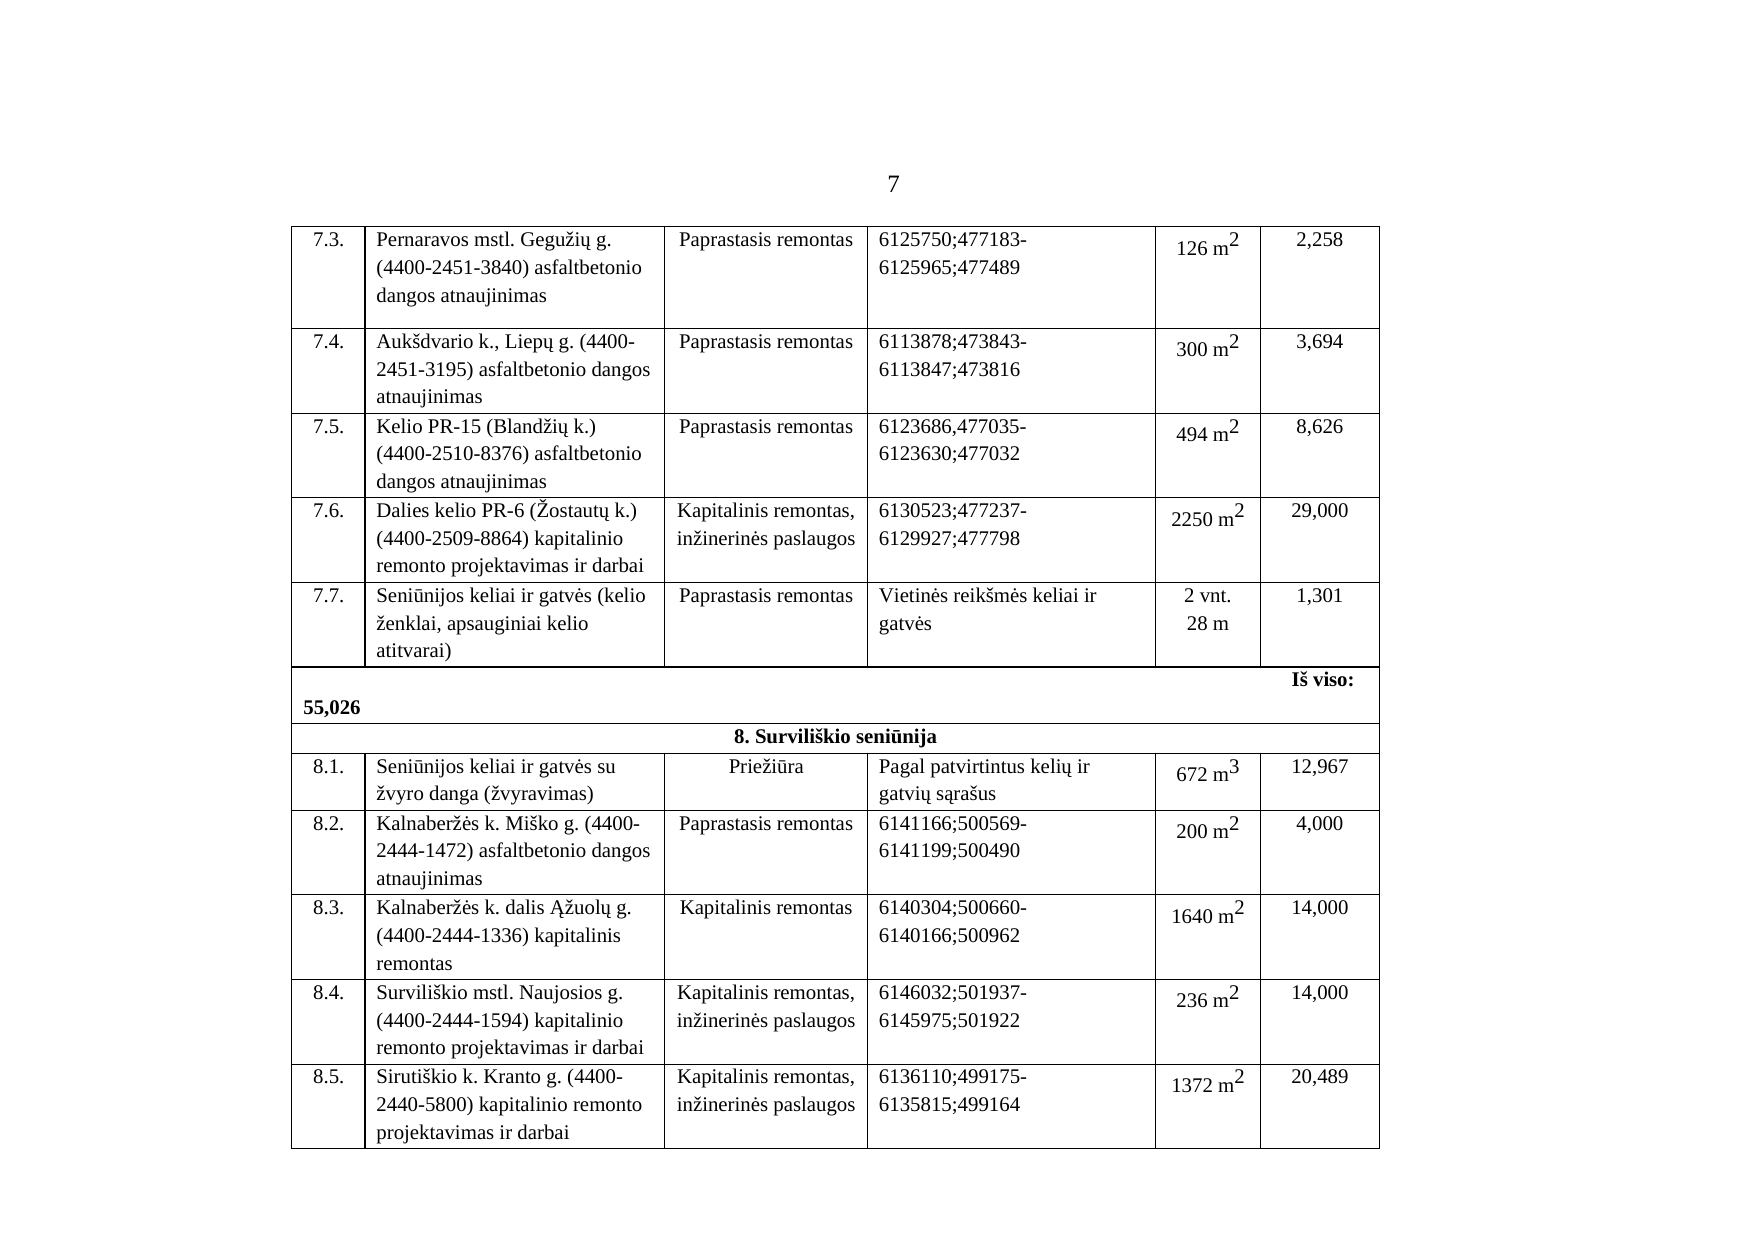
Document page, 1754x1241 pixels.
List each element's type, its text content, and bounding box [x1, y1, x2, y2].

table_cell Paprastasis remontas [665, 583, 867, 666]
table_cell 6136110;499175-6135815;499164 [868, 1065, 1155, 1148]
table_cell 29,000 [1261, 498, 1379, 582]
table_cell Paprastasis remontas [665, 414, 867, 497]
table_cell Aukšdvario k., Liepų g. (4400-2451-3195) asfaltbetonio dangos atnaujinimas [366, 329, 664, 413]
table_cell 6113878;473843- 6113847;473816 [868, 329, 1155, 413]
table_cell 7.4. [292, 329, 364, 413]
table_cell Paprastasis remontas [665, 811, 867, 894]
table_cell 494 m2 [1156, 414, 1260, 497]
table_cell Kapitalinis remontas [665, 895, 867, 979]
table_cell 200 m2 [1156, 811, 1260, 894]
table_cell 6125750;477183-6125965;477489 [868, 227, 1155, 328]
table_cell Pernaravos mstl. Gegužių g. (4400-2451-3840) asfaltbetonio dangos atnaujinimas [366, 227, 664, 328]
table_cell 8.1. [292, 754, 364, 810]
table_cell Iš viso: 55,026 [292, 668, 1379, 723]
table_cell 20,489 [1261, 1065, 1379, 1148]
table_cell 2 vnt. 28 m [1156, 583, 1260, 666]
table_cell 6140304;500660-6140166;500962 [868, 895, 1155, 979]
table_cell 7.7. [292, 583, 364, 666]
table_cell Vietinės reikšmės keliai ir gatvės [868, 583, 1155, 666]
table_cell Priežiūra [665, 754, 867, 810]
table_cell 7.5. [292, 414, 364, 497]
table_cell 1,301 [1261, 583, 1379, 666]
table_cell 2250 m2 [1156, 498, 1260, 582]
table_cell Seniūnijos keliai ir gatvės (kelio ženklai, apsauginiai kelio atitvarai) [366, 583, 664, 666]
table_cell Surviliškio mstl. Naujosios g. (4400-2444-1594) kapitalinio remonto projektavimas ir darbai [366, 980, 664, 1063]
table_cell Kalnaberžės k. dalis Ąžuolų g. (4400-2444-1336) kapitalinis remontas [366, 895, 664, 979]
table_cell Kalnaberžės k. Miško g. (4400-2444-1472) asfaltbetonio dangos atnaujinimas [366, 811, 664, 894]
table_cell 1640 m2 [1156, 895, 1260, 979]
table_cell 236 m2 [1156, 980, 1260, 1063]
table_cell Dalies kelio PR-6 (Žostautų k.) (4400-2509-8864) kapitalinio remonto projektavimas ir darbai [366, 498, 664, 582]
table_cell Kelio PR-15 (Blandžių k.) (4400-2510-8376) asfaltbetonio dangos atnaujinimas [366, 414, 664, 497]
table_cell 672 m3 [1156, 754, 1260, 810]
table_cell Sirutiškio k. Kranto g. (4400-2440-5800) kapitalinio remonto projektavimas ir darbai [366, 1065, 664, 1148]
table_cell 6146032;501937-6145975;501922 [868, 980, 1155, 1063]
table_cell Kapitalinis remontas, inžinerinės paslaugos [665, 980, 867, 1063]
table_cell 300 m2 [1156, 329, 1260, 413]
table_cell Kapitalinis remontas, inžinerinės paslaugos [665, 498, 867, 582]
table_cell Seniūnijos keliai ir gatvės su žvyro danga (žvyravimas) [366, 754, 664, 810]
table_cell 6141166;500569-6141199;500490 [868, 811, 1155, 894]
table_cell 8. Surviliškio seniūnija [292, 724, 1379, 753]
table_cell Kapitalinis remontas, inžinerinės paslaugos [665, 1065, 867, 1148]
table_cell 8,626 [1261, 414, 1379, 497]
table_cell 8.2. [292, 811, 364, 894]
table_cell 14,000 [1261, 980, 1379, 1063]
table_cell Pagal patvirtintus kelių ir gatvių sąrašus [868, 754, 1155, 810]
table_cell 8.4. [292, 980, 364, 1063]
table_cell Paprastasis remontas [665, 227, 867, 328]
table_cell 8.5. [292, 1065, 364, 1148]
table_cell 8.3. [292, 895, 364, 979]
table_cell 2,258 [1261, 227, 1379, 328]
table_cell 3,694 [1261, 329, 1379, 413]
table_cell Paprastasis remontas [665, 329, 867, 413]
table_cell 12,967 [1261, 754, 1379, 810]
table_cell 126 m2 [1156, 227, 1260, 328]
table_cell 7.3. [292, 227, 364, 328]
table_cell 14,000 [1261, 895, 1379, 979]
table_cell 1372 m2 [1156, 1065, 1260, 1148]
table_cell 6130523;477237-6129927;477798 [868, 498, 1155, 582]
table_cell 7.6. [292, 498, 364, 582]
table_cell 6123686,477035-6123630;477032 [868, 414, 1155, 497]
table_cell 4,000 [1261, 811, 1379, 894]
